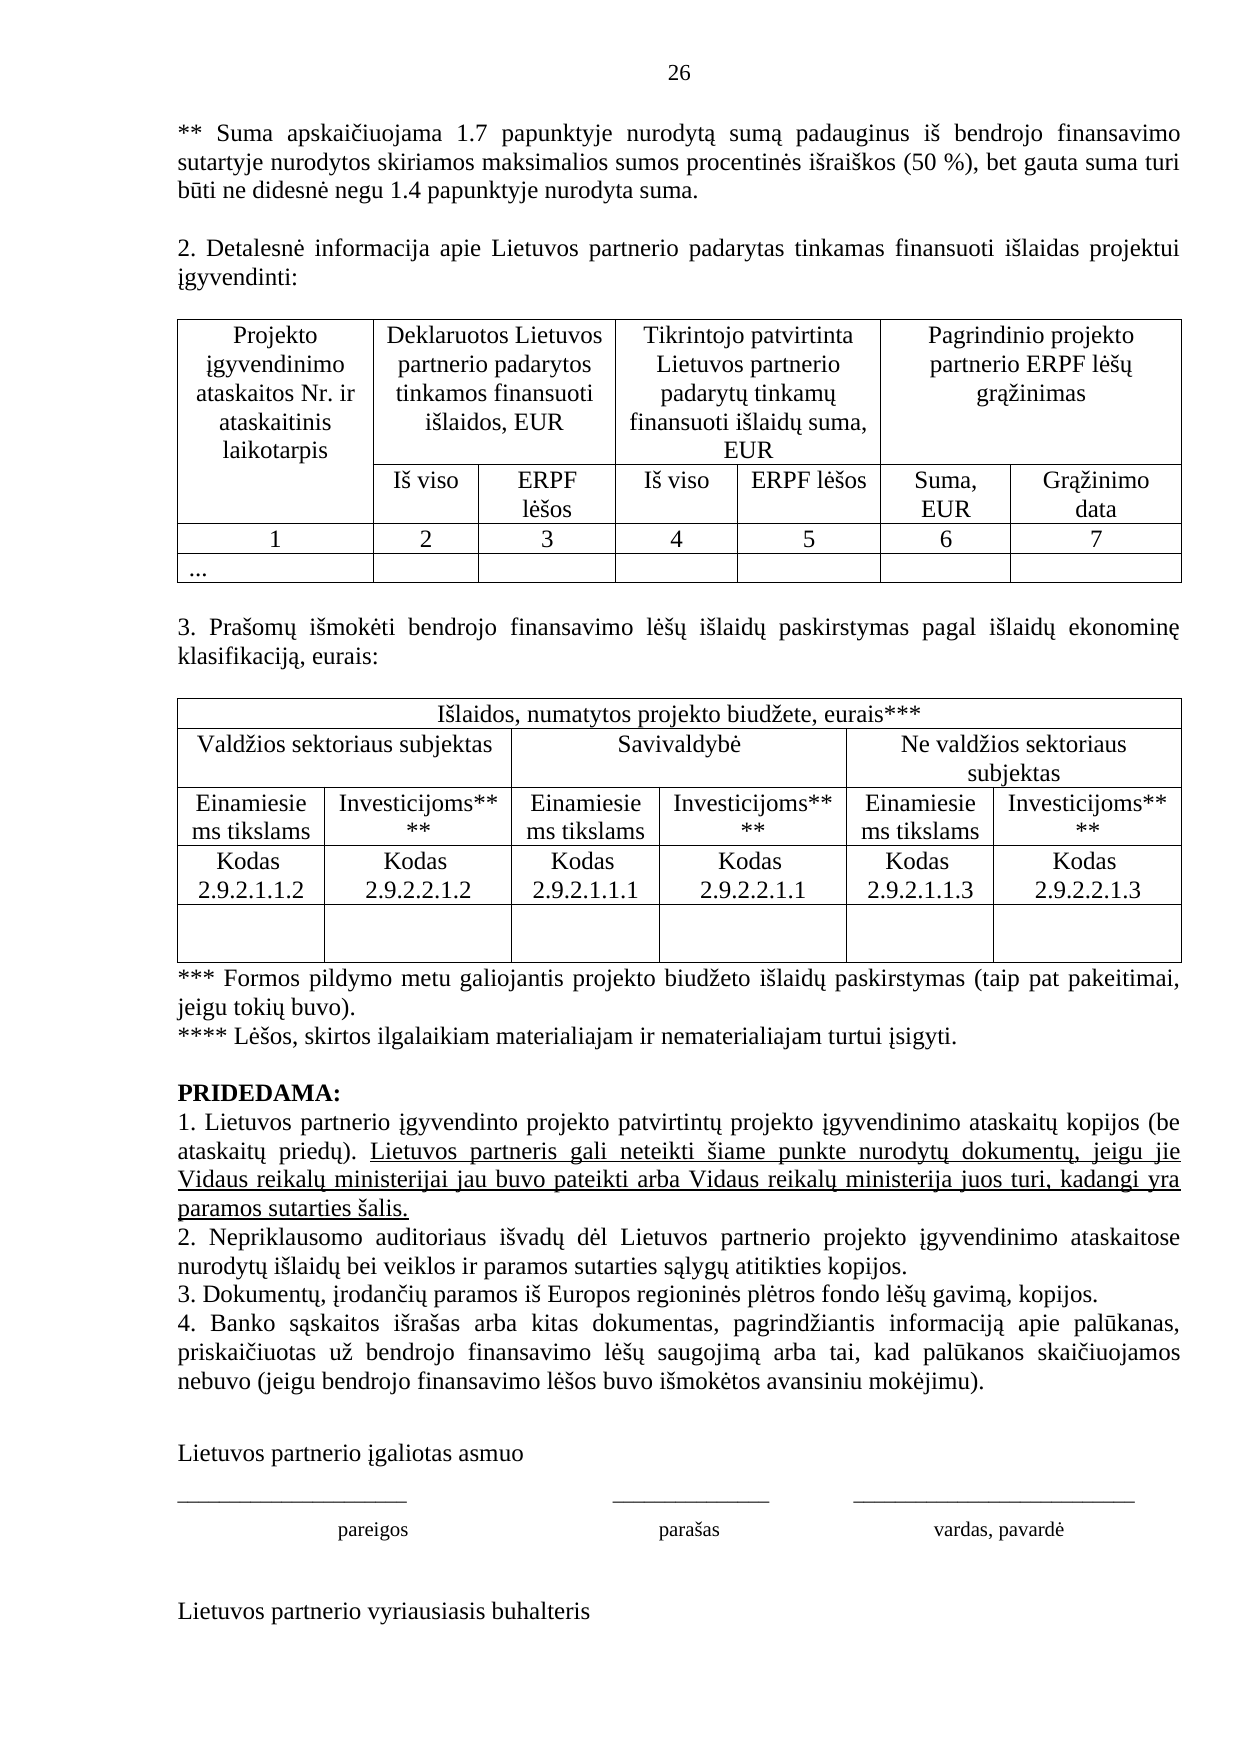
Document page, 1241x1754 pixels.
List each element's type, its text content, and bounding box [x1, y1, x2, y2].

table_cell 4 [616, 524, 737, 552]
table_cell 1 [178, 524, 373, 552]
table_header Išlaidos, numatytos projekto biudžete, eurais*** [178, 699, 1181, 728]
table_cell Valdžios sektoriaus subjektas [178, 729, 511, 787]
table_cell 6 [881, 524, 1010, 552]
table_cell Kodas 2.9.2.2.1.3 [994, 846, 1181, 904]
table_cell Einamiesiems tikslams [178, 788, 324, 845]
text pareigos parašas vardas, pavardė [177, 1517, 1181, 1541]
table_cell Savivaldybė [512, 729, 846, 787]
table_cell 3 [479, 524, 615, 552]
table_cell 2 [374, 524, 478, 552]
table_cell [660, 905, 846, 962]
table_header Deklaruotos Lietuvos partnerio padarytos tinkamos finansuoti išlaidos, EUR [374, 320, 615, 464]
text ** Suma apskaičiuojama 1.7 papunktyje nurodytą sumą padauginus iš bendrojo finansavimo sutartyje nurodytos skiriamos maksimalios sumos procentinės išraiškos (50 %), bet gauta suma turi būti ne didesnė negu 1.4 papunktyje nurodyta suma. [177, 118, 1181, 204]
table_cell [738, 554, 880, 582]
table_cell ERPF lėšos [479, 465, 615, 523]
table_cell Kodas 2.9.2.2.1.1 [660, 846, 846, 904]
text *** Formos pildymo metu galiojantis projekto biudžeto išlaidų paskirstymas (taip pat pakeitimai, jeigu tokių buvo). [177, 963, 1181, 1021]
text 3. Prašomų išmokėti bendrojo finansavimo lėšų išlaidų paskirstymas pagal išlaidų ekonominę klasifikaciją, eurais: [177, 612, 1181, 669]
text 1. Lietuvos partnerio įgyvendinto projekto patvirtintų projekto įgyvendinimo ataskaitų kopijos (be ataskaitų priedų). Lietuvos partneris gali neteikti šiame punkte nurodytų dokumentų, jeigu jie Vidaus reikalų ministerijai jau buvo pateikti arba Vidaus reikalų ministerija juos turi, kadangi yra [177, 1107, 1181, 1189]
table_cell Einamiesiems tikslams [512, 788, 659, 845]
text 3. Dokumentų, įrodančių paramos iš Europos regioninės plėtros fondo lėšų gavimą, kopijos. [177, 1279, 1181, 1308]
table_cell ... [178, 554, 373, 582]
text 2. Nepriklausomo auditoriaus išvadų dėl Lietuvos partnerio projekto įgyvendinimo ataskaitose nurodytų išlaidų bei veiklos ir paramos sutarties sąlygų atitikties kopijos. [177, 1222, 1181, 1279]
table_cell Ne valdžios sektoriaus subjektas [847, 729, 1181, 787]
table_cell [374, 554, 478, 582]
text Lietuvos partnerio vyriausiasis buhalteris [177, 1596, 1181, 1625]
table_cell Iš viso [374, 465, 478, 523]
text **** Lėšos, skirtos ilgalaikiam materialiajam ir nematerialiajam turtui įsigyti. [177, 1021, 1181, 1049]
table_header Pagrindinio projekto partnerio ERPF lėšų grąžinimas [881, 320, 1181, 464]
text 4. Banko sąskaitos išrašas arba kitas dokumentas, pagrindžiantis informaciją apie palūkanas, priskaičiuotas už bendrojo finansavimo lėšų saugojimą arba tai, kad palūkanos skaičiuojamos nebuvo (jeigu bendrojo finansavimo lėšos buvo išmokėtos avansiniu mokėjimu). [177, 1308, 1181, 1394]
table_cell [847, 905, 993, 962]
table_cell 7 [1011, 524, 1181, 552]
table_cell [325, 905, 511, 962]
table_cell Einamiesiems tikslams [847, 788, 993, 845]
text ______________________ _______________ ___________________________ [177, 1481, 1181, 1505]
table_cell [178, 905, 324, 962]
table_cell Kodas 2.9.2.1.1.2 [178, 846, 324, 904]
table_cell Suma, EUR [881, 465, 1010, 523]
table_cell Grąžinimo data [1011, 465, 1181, 523]
text PRIDEDAMA: [177, 1078, 1181, 1107]
table_cell 5 [738, 524, 880, 552]
table_cell Investicijoms**** [660, 788, 846, 845]
text paramos sutarties šalis. [177, 1190, 1181, 1222]
text 2. Detalesnė informacija apie Lietuvos partnerio padarytas tinkamas finansuoti išlaidas projektui įgyvendinti: [177, 233, 1181, 291]
table_cell Iš viso [616, 465, 737, 523]
table_header Tikrintojo patvirtinta Lietuvos partnerio padarytų tinkamų finansuoti išlaidų suma, EUR [616, 320, 880, 464]
table_cell Kodas 2.9.2.2.1.2 [325, 846, 511, 904]
table_cell Kodas 2.9.2.1.1.3 [847, 846, 993, 904]
table_cell [1011, 554, 1181, 582]
table_cell [881, 554, 1010, 582]
table_header Projekto įgyvendinimo ataskaitos Nr. ir ataskaitinis laikotarpis [178, 320, 373, 523]
table_cell Kodas 2.9.2.1.1.1 [512, 846, 659, 904]
table_cell [616, 554, 737, 582]
table_cell [994, 905, 1181, 962]
table_cell [512, 905, 659, 962]
text Lietuvos partnerio įgaliotas asmuo [177, 1438, 1181, 1466]
table_cell Investicijoms**** [994, 788, 1181, 845]
table_cell [479, 554, 615, 582]
table_cell Investicijoms**** [325, 788, 511, 845]
table_cell ERPF lėšos [738, 465, 880, 523]
